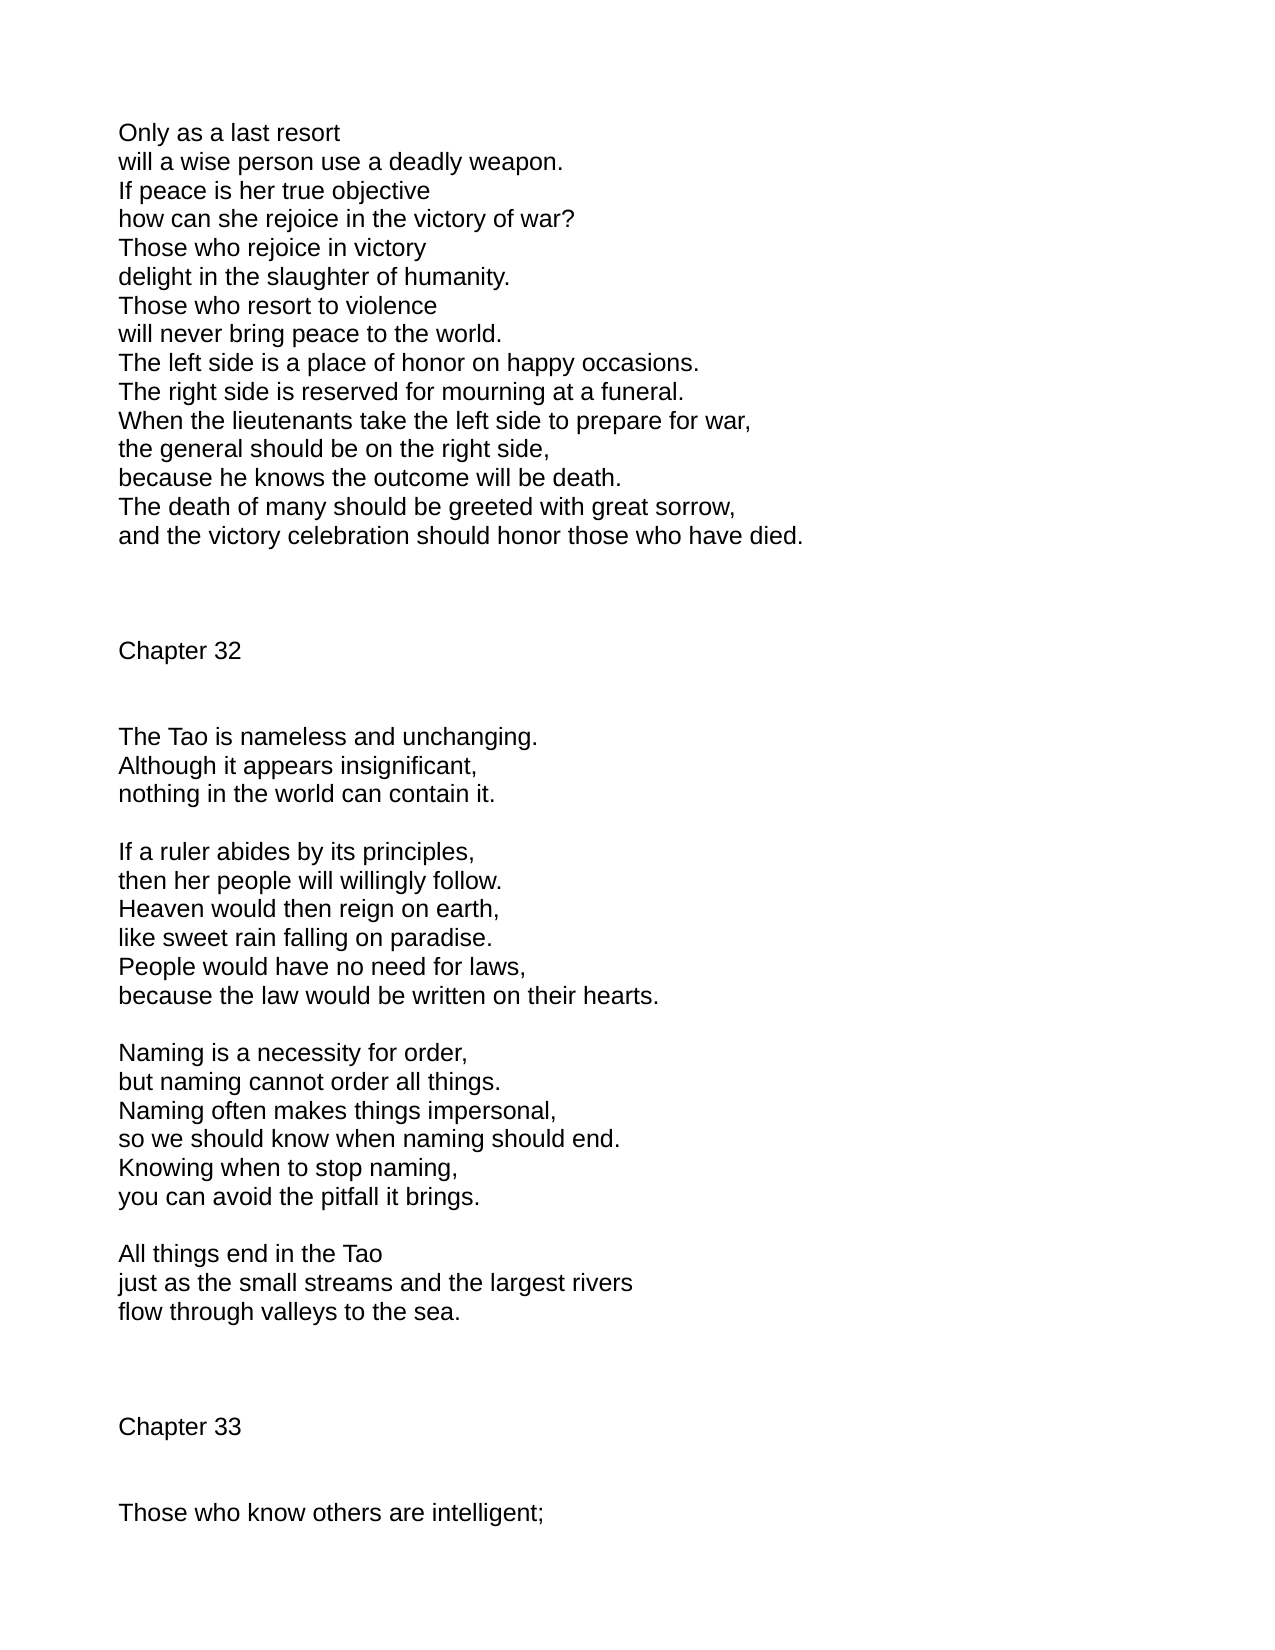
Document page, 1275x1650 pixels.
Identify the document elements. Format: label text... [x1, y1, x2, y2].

text Only as a last resort will a wise person use a deadly weapon. If peace is her true objective how can she rejoice in the victory of war? Those who rejoice in victory delight in the slaughter of humanity. Those who resort to violence will never bring peace to the world. The left side is a place of honor on happy occasions. The right side is reserved for mourning at a funeral. When the lieutenants take the left side to prepare for war, the general should be on the right side, because he knows the outcome will be death. The death of many should be greeted with great sorrow, and the victory celebration should honor those who have died. Chapter 32 The Tao is nameless and unchanging. Although it appears insignificant, nothing in the world can contain it. If a ruler abides by its principles, then her people will willingly follow. Heaven would then reign on earth, like sweet rain falling on paradise. People would have no need for laws, because the law would be written on their hearts. Naming is a necessity for order, but naming cannot order all things. Naming often makes things impersonal, so we should know when naming should end. Knowing when to stop naming, you can avoid the pitfall it brings. All things end in the Tao just as the small streams and the largest rivers flow through valleys to the sea. Chapter 33 Those who know others are intelligent; [118, 118, 1157, 1527]
